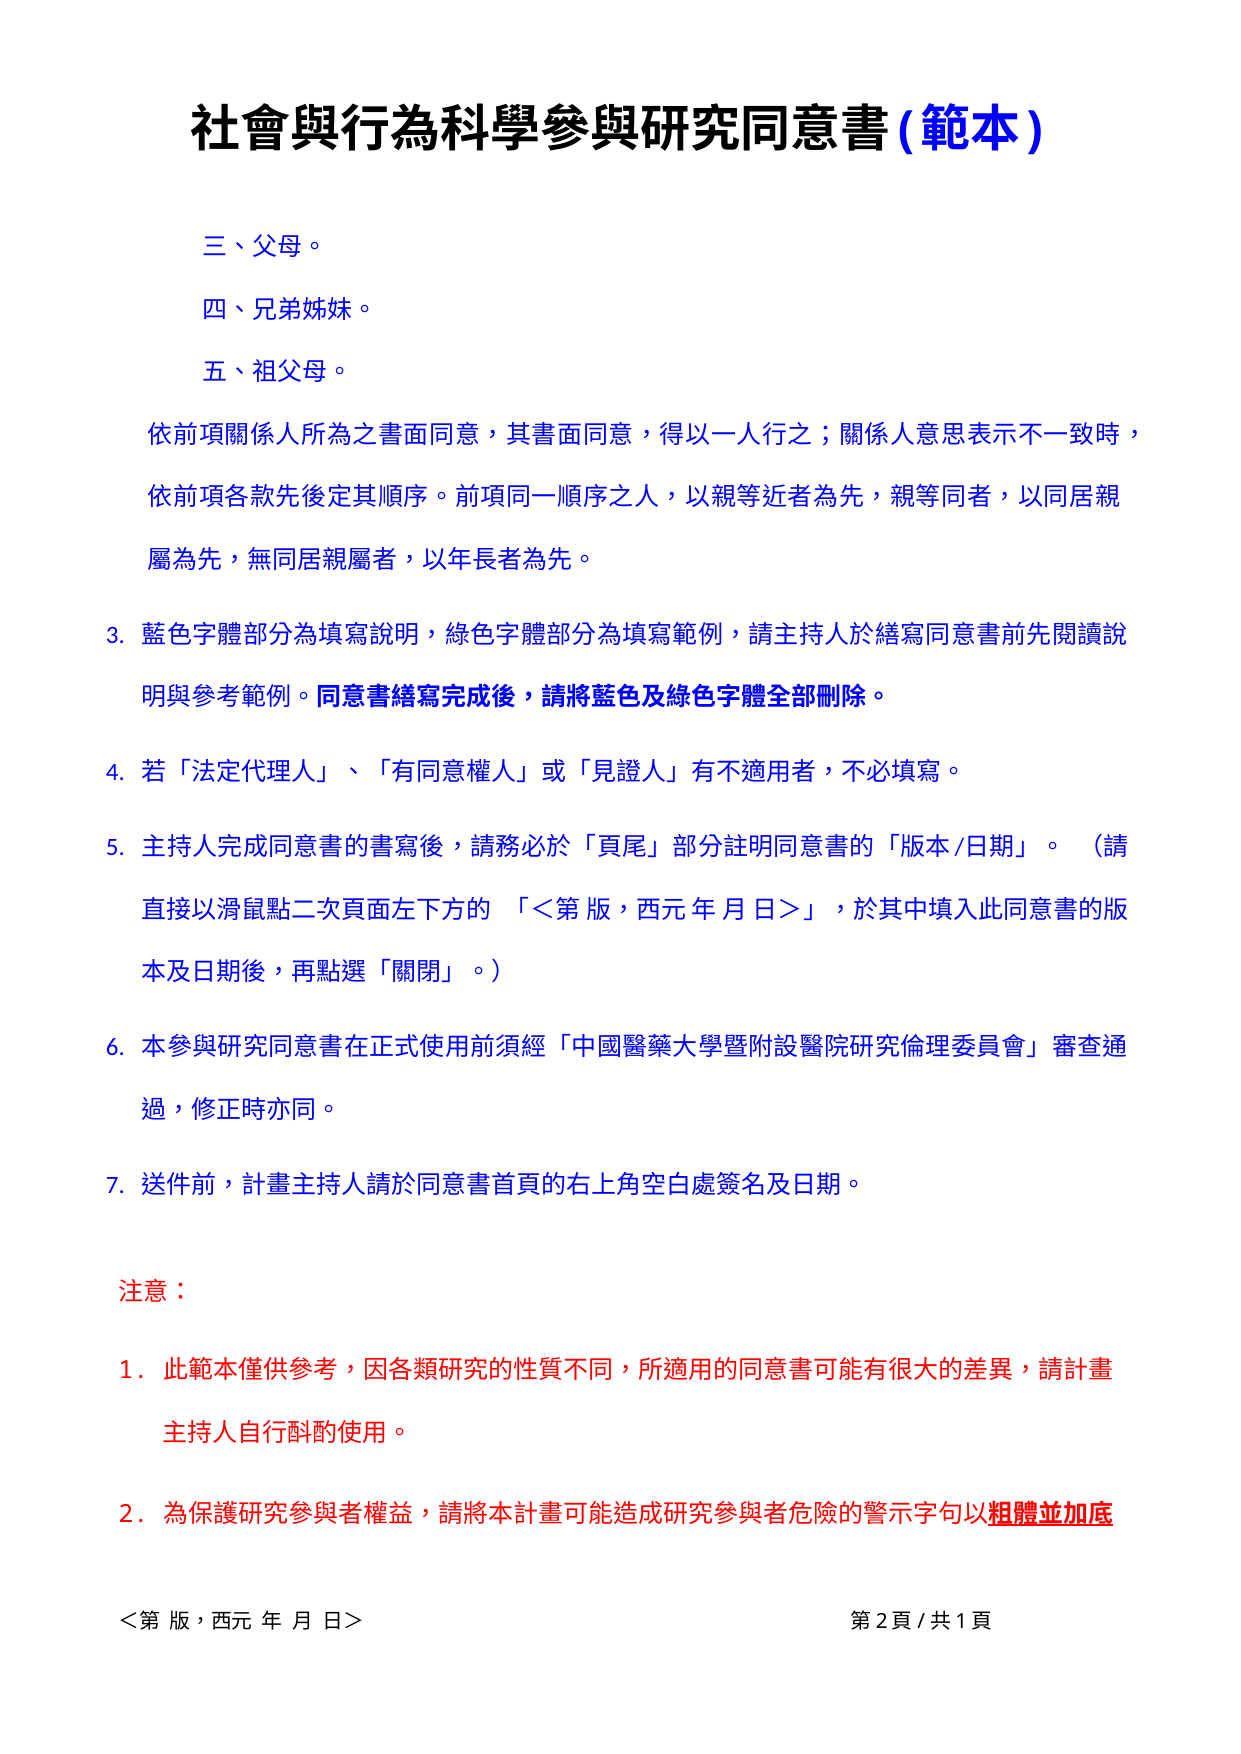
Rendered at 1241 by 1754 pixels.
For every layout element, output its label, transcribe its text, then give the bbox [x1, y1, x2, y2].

text 四、兄弟姊妹。 [202, 266, 1122, 328]
text 三、父母。 [202, 203, 1122, 266]
list 本參與研究同意書在正式使用前須經「中國醫藥大學暨附設醫院研究倫理委員會」審查通過，修正時亦同。 [106, 1003, 1129, 1128]
text 2. 為保護研究參與者權益，請將本計畫可能造成研究參與者危險的警示字句以粗體並加底 [118, 1470, 1122, 1532]
text 1. 此範本僅供參考，因各類研究的性質不同，所適用的同意書可能有很大的差異，請計畫主持人自行酙酌使用。 [118, 1326, 1122, 1451]
list 主持人完成同意書的書寫後，請務必於「頁尾」部分註明同意書的「版本/日期」。 （請直接以滑鼠點二次頁面左下方的 「＜第 版，西元 年 月 日＞」，於其中填入此同意書的版本及日期後，再點選「關閉」。） [106, 803, 1129, 991]
list 藍色字體部分為填寫說明，綠色字體部分為填寫範例，請主持人於繕寫同意書前先閱讀說明與參考範例。同意書繕寫完成後，請將藍色及綠色字體全部刪除。 [106, 591, 1129, 716]
list 若「法定代理人」、「有同意權人」或「見證人」有不適用者，不必填寫。 [106, 728, 1129, 791]
list 送件前，計畫主持人請於同意書首頁的右上角空白處簽名及日期。 [106, 1141, 1129, 1203]
text 五、祖父母。 [202, 328, 1122, 391]
text 注意： [118, 1271, 1116, 1307]
text 依前項關係人所為之書面同意，其書面同意，得以一人行之；關係人意思表示不一致時，依前項各款先後定其順序。前項同一順序之人，以親等近者為先，親等同者，以同居親屬為先，無同居親屬者，以年長者為先。 [148, 391, 1122, 578]
